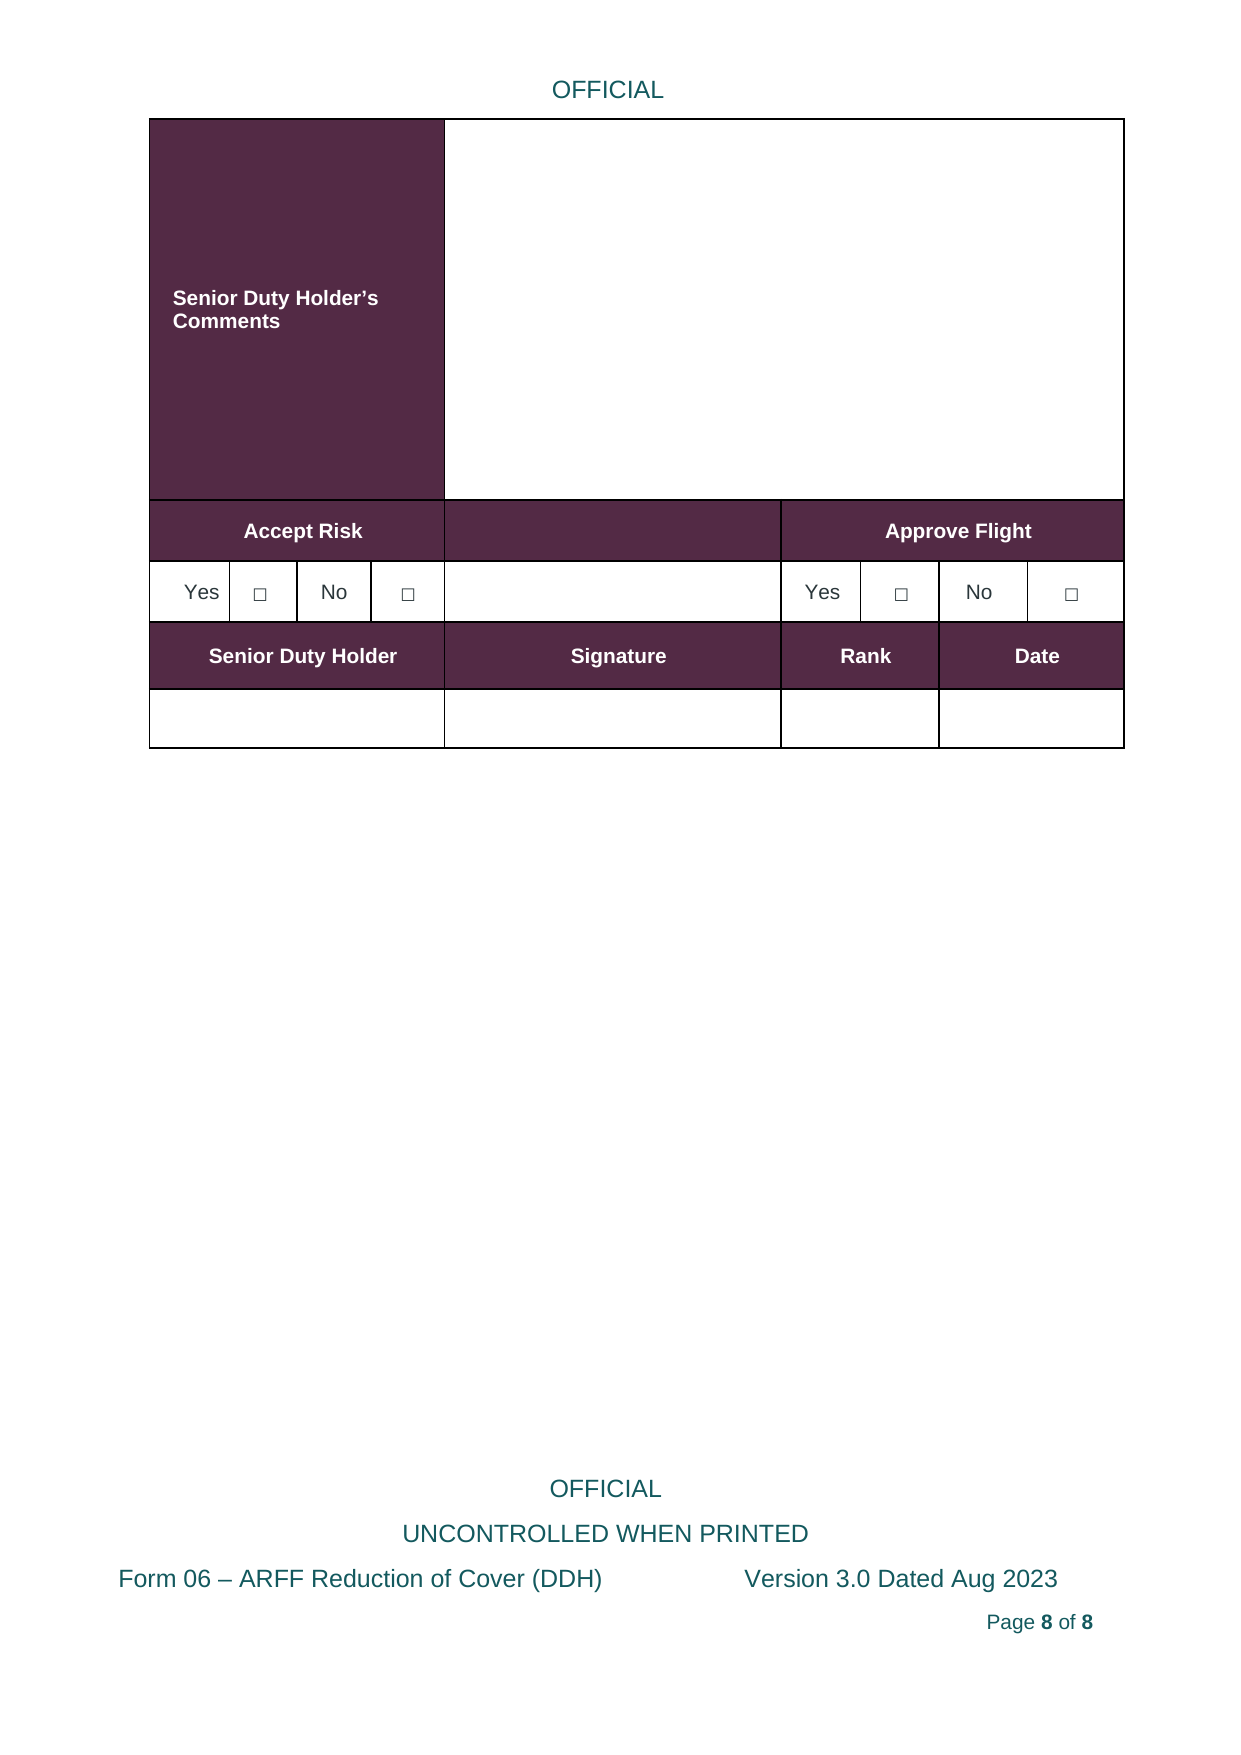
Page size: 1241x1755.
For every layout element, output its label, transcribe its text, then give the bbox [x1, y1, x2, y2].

table_cell Senior Duty Holder’s Comments [150, 120, 444, 499]
table_cell ☐ [372, 562, 444, 621]
table_cell Yes [782, 562, 860, 621]
table_cell [445, 501, 780, 560]
table_cell ☐ [230, 562, 296, 621]
table_cell ☐ [861, 562, 938, 621]
table_cell [150, 690, 444, 747]
table_cell ☐ [1028, 562, 1123, 621]
table_cell Senior Duty Holder [150, 623, 444, 688]
table_cell Accept Risk [150, 501, 444, 560]
table_cell [445, 562, 780, 621]
table_cell Approve Flight [782, 501, 1123, 560]
table_cell Yes [150, 562, 229, 621]
table_cell [445, 690, 780, 747]
table_cell Rank [782, 623, 938, 688]
table_cell No [298, 562, 370, 621]
table_cell [782, 690, 938, 747]
table_cell [940, 690, 1123, 747]
table_cell No [940, 562, 1027, 621]
table_cell [445, 120, 1123, 499]
table_cell Date [940, 623, 1123, 688]
table_cell Signature [445, 623, 780, 688]
